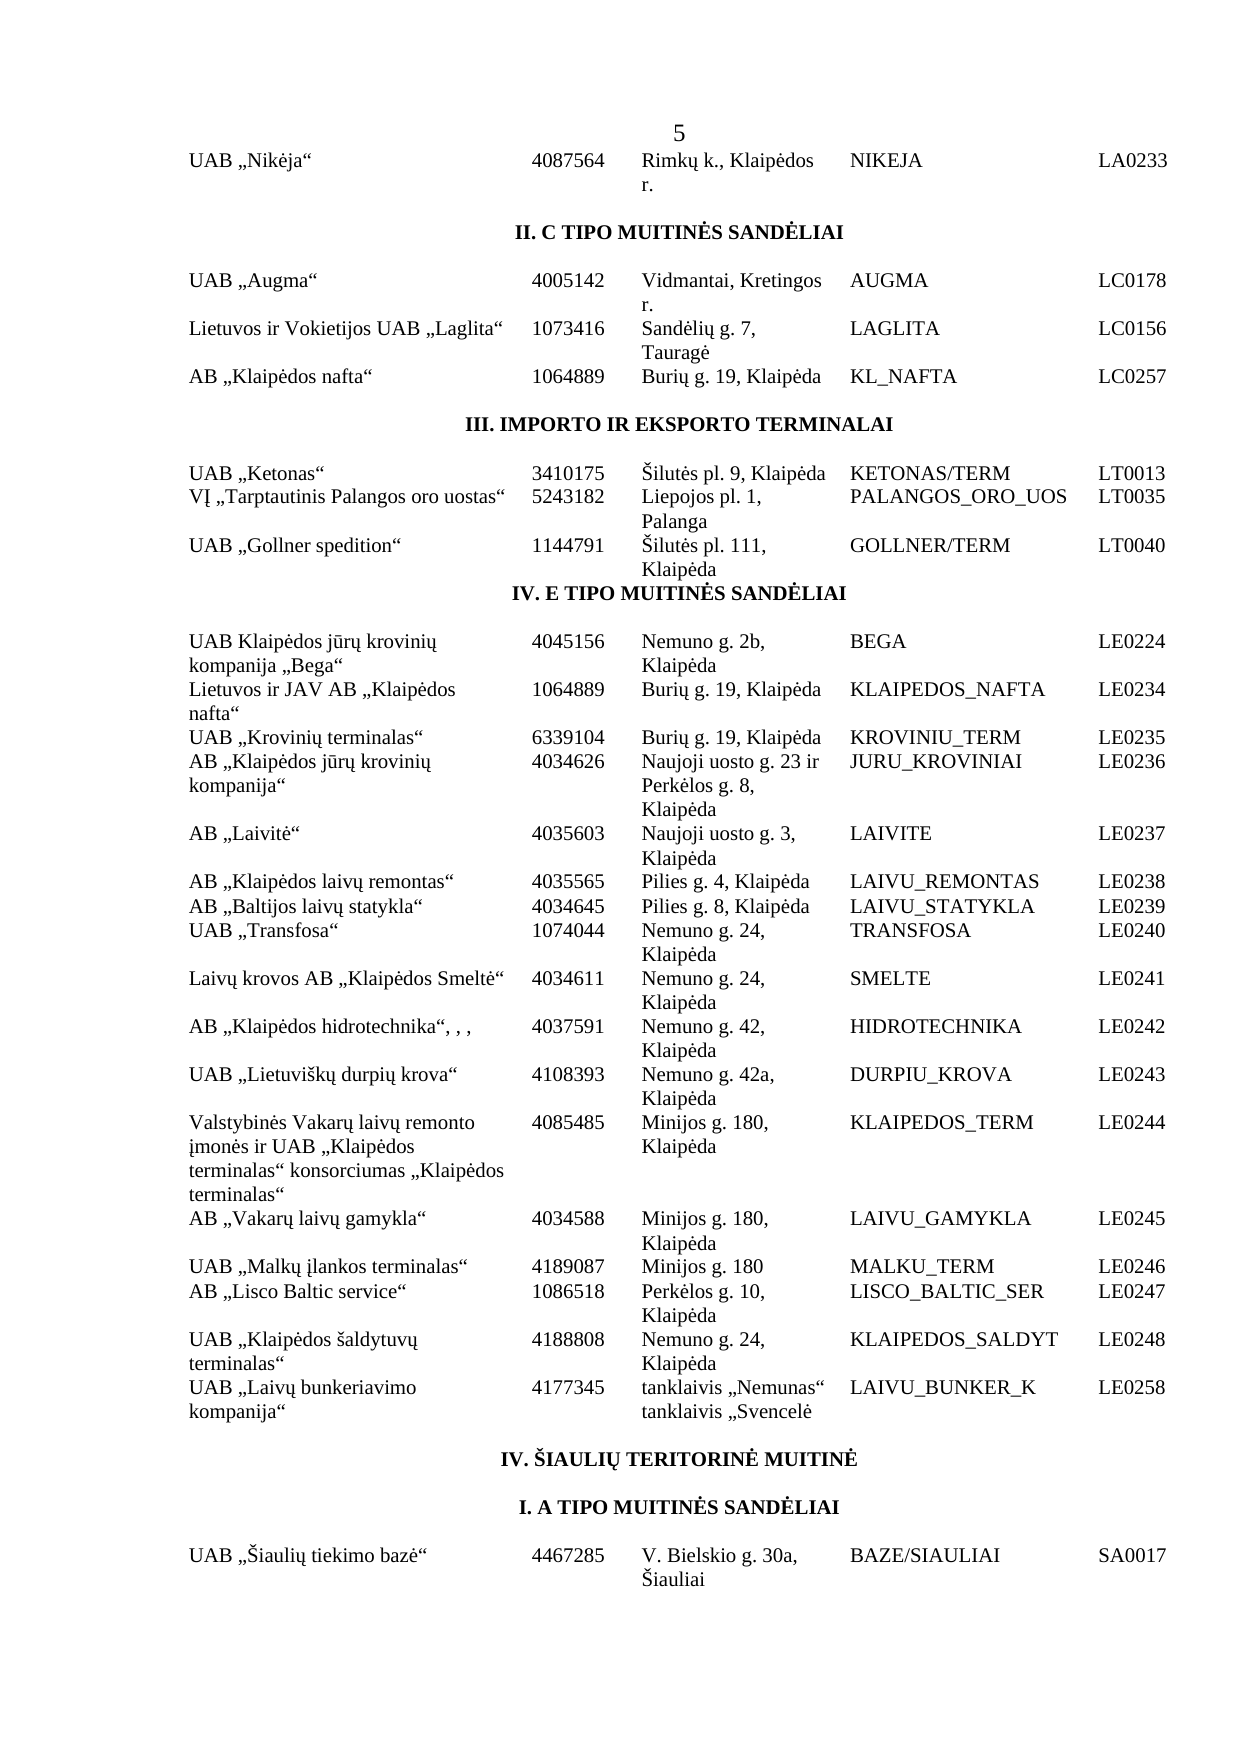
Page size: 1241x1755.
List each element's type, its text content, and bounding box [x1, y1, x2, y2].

table_cell AB „Klaipėdos jūrų krovinių kompanija“ [177, 749, 520, 821]
table_cell 1064889 [520, 677, 630, 725]
table_cell LAGLITA [839, 316, 1087, 364]
table_cell [520, 1423, 630, 1447]
table_cell LE0239 [1087, 894, 1181, 918]
table_cell 4189087 [520, 1255, 630, 1278]
table_cell KLAIPEDOS_SALDYT [839, 1327, 1087, 1375]
table_cell [1087, 196, 1181, 220]
table_cell UAB „Nikėja“ [177, 148, 520, 196]
table_cell [630, 1423, 838, 1447]
table_cell Pilies g. 8, Klaipėda [630, 894, 838, 918]
table_cell UAB Klaipėdos jūrų krovinių kompanija „Bega“ [177, 629, 520, 677]
table_cell [630, 1519, 838, 1543]
table_cell [1087, 388, 1181, 412]
table_cell [839, 1519, 1087, 1543]
table_cell 3410175 [520, 460, 630, 484]
table_cell UAB „Transfosa“ [177, 918, 520, 966]
table_cell LA0233 [1087, 148, 1181, 196]
table_cell Valstybinės Vakarų laivų remonto įmonės ir UAB „Klaipėdos terminalas“ konsorciumas „Klaipėdos terminalas“ [177, 1110, 520, 1206]
table_cell Nemuno g. 24, Klaipėda [630, 1327, 838, 1375]
table_cell JURU_KROVINIAI [839, 749, 1087, 821]
table_cell 1074044 [520, 918, 630, 966]
table_cell AB „Klaipėdos laivų remontas“ [177, 870, 520, 893]
table_cell II. C TIPO MUITINĖS SANDĖLIAI [177, 220, 1181, 244]
table_cell Nemuno g. 42, Klaipėda [630, 1014, 838, 1062]
table_cell Burių g. 19, Klaipėda [630, 725, 838, 749]
table_cell [630, 1471, 838, 1495]
table_cell [839, 244, 1087, 268]
table_cell AB „Klaipėdos hidrotechnika“, , , [177, 1014, 520, 1062]
table_cell [630, 244, 838, 268]
table_cell Nemuno g. 42a, Klaipėda [630, 1062, 838, 1110]
table_cell 4034588 [520, 1206, 630, 1254]
table_cell Šilutės pl. 9, Klaipėda [630, 460, 838, 484]
table_cell [1087, 244, 1181, 268]
table_cell UAB „Laivų bunkeriavimo kompanija“ [177, 1375, 520, 1423]
table_cell Rimkų k., Klaipėdos r. [630, 148, 838, 196]
table_cell LAIVU_STATYKLA [839, 894, 1087, 918]
table_cell I. A TIPO MUITINĖS SANDĖLIAI [177, 1495, 1181, 1519]
table_cell AB „Lisco Baltic service“ [177, 1279, 520, 1327]
table_cell UAB „Šiaulių tiekimo bazė“ [177, 1543, 520, 1591]
table_cell [520, 388, 630, 412]
table_cell 4035565 [520, 870, 630, 893]
table_cell UAB „Ketonas“ [177, 460, 520, 484]
table_cell [630, 388, 838, 412]
table_cell [839, 1471, 1087, 1495]
table_cell DURPIU_KROVA [839, 1062, 1087, 1110]
table_cell Nemuno g. 2b, Klaipėda [630, 629, 838, 677]
table_cell [520, 1471, 630, 1495]
table_cell [177, 1471, 520, 1495]
table_cell 6339104 [520, 725, 630, 749]
table_cell 4108393 [520, 1062, 630, 1110]
table_cell 1064889 [520, 364, 630, 388]
table_cell [1087, 1471, 1181, 1495]
table_cell LC0257 [1087, 364, 1181, 388]
table_cell 4177345 [520, 1375, 630, 1423]
table_cell 4034611 [520, 966, 630, 1014]
table_cell LE0258 [1087, 1375, 1181, 1423]
table_cell AUGMA [839, 268, 1087, 316]
table_cell HIDROTECHNIKA [839, 1014, 1087, 1062]
table_cell KL_NAFTA [839, 364, 1087, 388]
table_cell LT0013 [1087, 460, 1181, 484]
table_cell LISCO_BALTIC_SER [839, 1279, 1087, 1327]
table_cell AB „Klaipėdos nafta“ [177, 364, 520, 388]
table_cell [630, 196, 838, 220]
table_cell Pilies g. 4, Klaipėda [630, 870, 838, 893]
table_cell AB „Vakarų laivų gamykla“ [177, 1206, 520, 1254]
table_cell Burių g. 19, Klaipėda [630, 364, 838, 388]
table_cell UAB „Krovinių terminalas“ [177, 725, 520, 749]
table_cell LAIVITE [839, 821, 1087, 869]
table_cell UAB „Augma“ [177, 268, 520, 316]
table_cell Laivų krovos AB „Klaipėdos Smeltė“ [177, 966, 520, 1014]
table_cell PALANGOS_ORO_UOS [839, 485, 1087, 533]
table_cell 4045156 [520, 629, 630, 677]
table_cell LE0242 [1087, 1014, 1181, 1062]
table_cell [520, 196, 630, 220]
table_cell LAIVU_BUNKER_K [839, 1375, 1087, 1423]
table_cell UAB „Lietuviškų durpių krova“ [177, 1062, 520, 1110]
table_cell [520, 1519, 630, 1543]
table_cell Perkėlos g. 10, Klaipėda [630, 1279, 838, 1327]
table_cell LE0240 [1087, 918, 1181, 966]
table_cell [520, 244, 630, 268]
table_cell LE0236 [1087, 749, 1181, 821]
table_cell UAB „Malkų įlankos terminalas“ [177, 1255, 520, 1278]
table_cell [177, 1423, 520, 1447]
table_cell [1087, 1423, 1181, 1447]
table_cell Nemuno g. 24, Klaipėda [630, 966, 838, 1014]
table_cell LE0234 [1087, 677, 1181, 725]
table_cell Burių g. 19, Klaipėda [630, 677, 838, 725]
table_cell V. Bielskio g. 30a, Šiauliai [630, 1543, 838, 1591]
table_cell 4005142 [520, 268, 630, 316]
table_cell [1087, 1519, 1181, 1543]
table_cell Sandėlių g. 7, Tauragė [630, 316, 838, 364]
table_cell [839, 196, 1087, 220]
table_cell LE0224 [1087, 629, 1181, 677]
table_cell Lietuvos ir JAV AB „Klaipėdos nafta“ [177, 677, 520, 725]
table_cell VĮ „Tarptautinis Palangos oro uostas“ [177, 485, 520, 533]
table_cell BAZE/SIAULIAI [839, 1543, 1087, 1591]
table_cell LE0241 [1087, 966, 1181, 1014]
table_cell 4037591 [520, 1014, 630, 1062]
table_cell 4035603 [520, 821, 630, 869]
table_cell UAB „Gollner spedition“ [177, 533, 520, 581]
table_cell [177, 605, 1181, 629]
table_cell AB „Baltijos laivų statykla“ [177, 894, 520, 918]
table_cell LT0040 [1087, 533, 1181, 581]
table_cell 4085485 [520, 1110, 630, 1206]
table_cell LE0235 [1087, 725, 1181, 749]
table_cell LE0243 [1087, 1062, 1181, 1110]
table_cell LE0238 [1087, 870, 1181, 893]
table_cell TRANSFOSA [839, 918, 1087, 966]
table_cell 4034645 [520, 894, 630, 918]
table_cell [177, 388, 520, 412]
table_cell IV. E TIPO MUITINĖS SANDĖLIAI [177, 581, 1181, 605]
table_cell [177, 244, 520, 268]
table_cell LE0248 [1087, 1327, 1181, 1375]
table_cell LAIVU_GAMYKLA [839, 1206, 1087, 1254]
table_cell Vidmantai, Kretingos r. [630, 268, 838, 316]
table_cell Minijos g. 180, Klaipėda [630, 1110, 838, 1206]
table_cell Nemuno g. 24, Klaipėda [630, 918, 838, 966]
table_cell 4034626 [520, 749, 630, 821]
table_cell LE0246 [1087, 1255, 1181, 1278]
table_cell III. IMPORTO IR EKSPORTO TERMINALAI [177, 412, 1181, 436]
table_cell BEGA [839, 629, 1087, 677]
table_cell LE0247 [1087, 1279, 1181, 1327]
table_cell KROVINIU_TERM [839, 725, 1087, 749]
table_cell 4087564 [520, 148, 630, 196]
table_cell 4467285 [520, 1543, 630, 1591]
table_cell 1086518 [520, 1279, 630, 1327]
table_cell 5243182 [520, 485, 630, 533]
table_cell LC0178 [1087, 268, 1181, 316]
table_cell KLAIPEDOS_NAFTA [839, 677, 1087, 725]
table_cell Minijos g. 180 [630, 1255, 838, 1278]
table_cell LAIVU_REMONTAS [839, 870, 1087, 893]
table_cell [839, 388, 1087, 412]
table_cell Liepojos pl. 1, Palanga [630, 485, 838, 533]
table_cell AB „Laivitė“ [177, 821, 520, 869]
table_cell [177, 436, 1181, 460]
table_cell [177, 196, 520, 220]
table_cell Minijos g. 180, Klaipėda [630, 1206, 838, 1254]
table_cell 1073416 [520, 316, 630, 364]
table_cell 4188808 [520, 1327, 630, 1375]
table_cell Šilutės pl. 111, Klaipėda [630, 533, 838, 581]
table_cell SMELTE [839, 966, 1087, 1014]
table_cell IV. ŠIAULIŲ TERITORINĖ MUITINĖ [177, 1447, 1181, 1471]
table_cell [839, 1423, 1087, 1447]
table_cell [177, 1519, 520, 1543]
table_cell Naujoji uosto g. 3, Klaipėda [630, 821, 838, 869]
table_cell LE0244 [1087, 1110, 1181, 1206]
table_cell NIKEJA [839, 148, 1087, 196]
table_cell LE0245 [1087, 1206, 1181, 1254]
table_cell KLAIPEDOS_TERM [839, 1110, 1087, 1206]
table_cell KETONAS/TERM [839, 460, 1087, 484]
table_cell UAB „Klaipėdos šaldytuvų terminalas“ [177, 1327, 520, 1375]
table_cell 1144791 [520, 533, 630, 581]
table_cell SA0017 [1087, 1543, 1181, 1591]
table_cell Lietuvos ir Vokietijos UAB „Laglita“ [177, 316, 520, 364]
table_cell Naujoji uosto g. 23 ir Perkėlos g. 8, Klaipėda [630, 749, 838, 821]
table_cell LC0156 [1087, 316, 1181, 364]
table_cell GOLLNER/TERM [839, 533, 1087, 581]
table_cell MALKU_TERM [839, 1255, 1087, 1278]
table_cell LT0035 [1087, 485, 1181, 533]
table_cell tanklaivis „Nemunas“ tanklaivis „Svencelė [630, 1375, 838, 1423]
table_cell LE0237 [1087, 821, 1181, 869]
